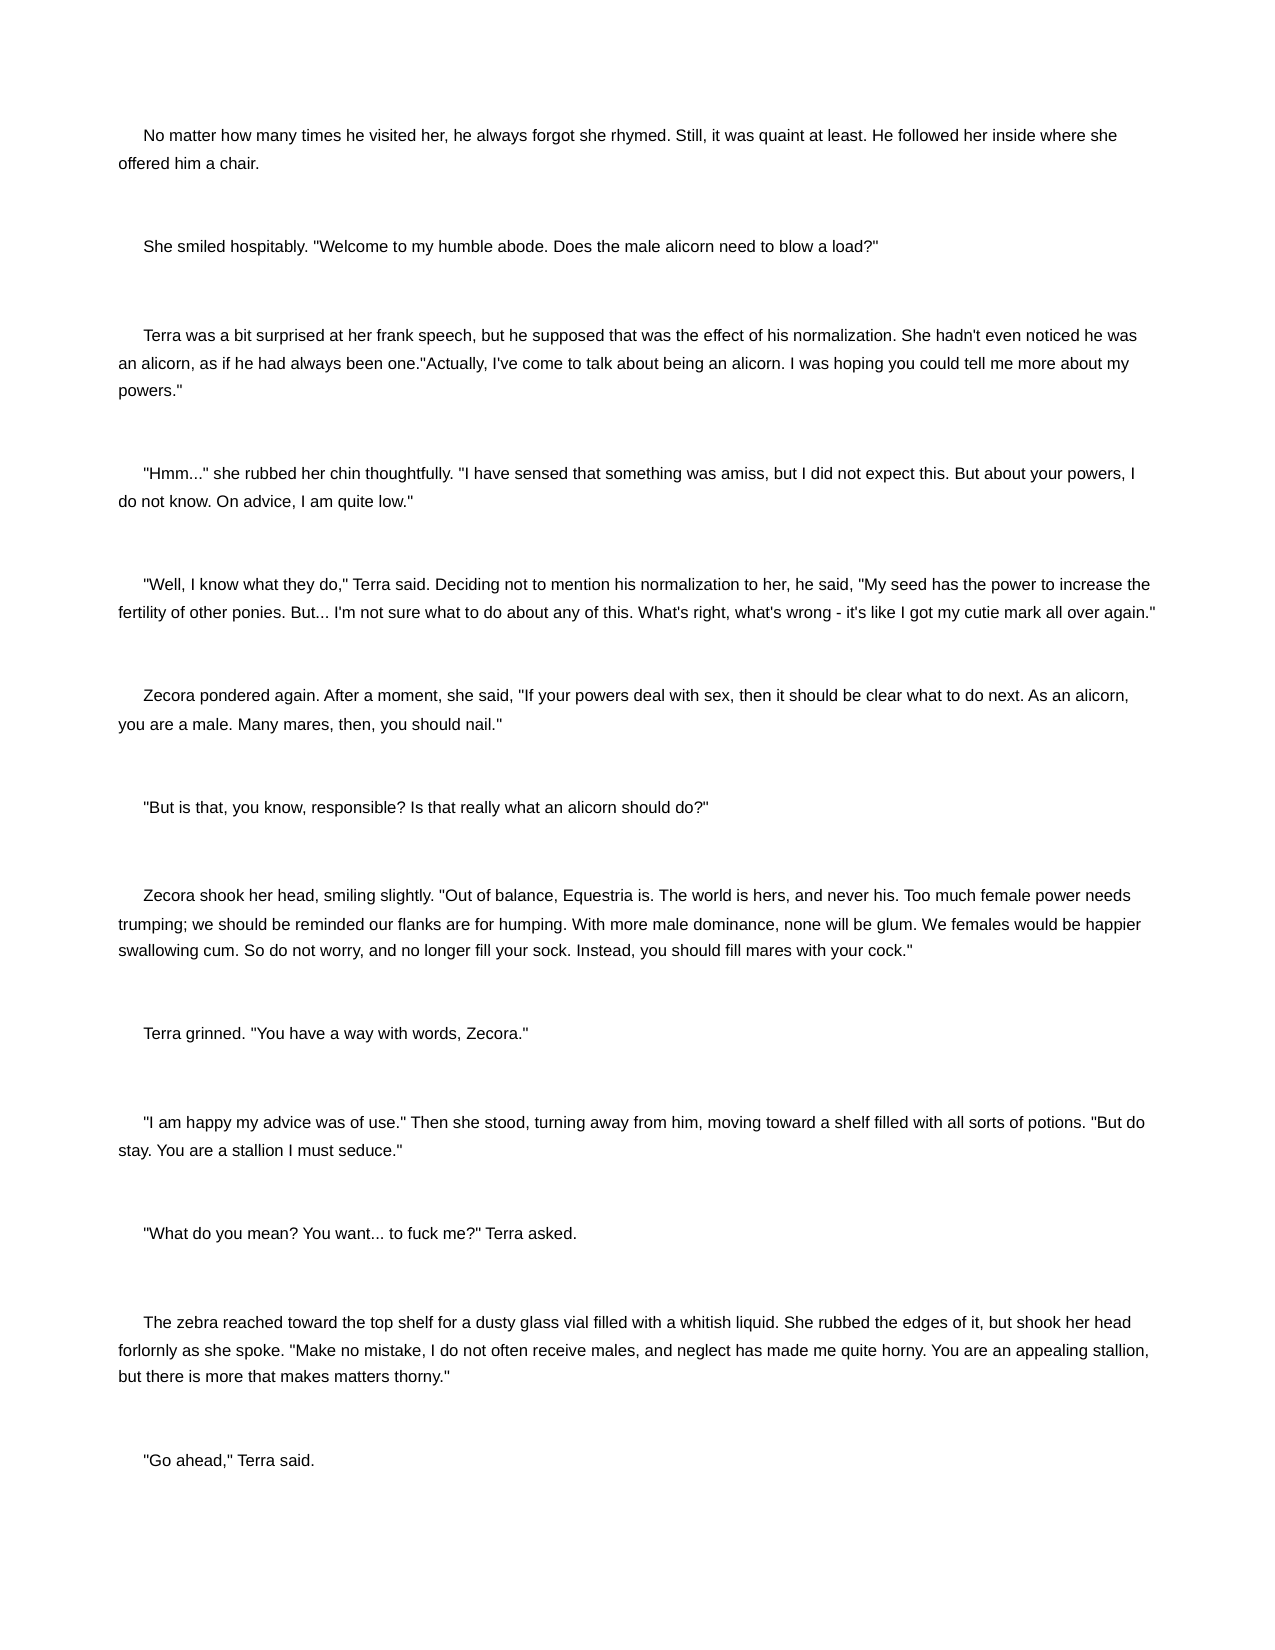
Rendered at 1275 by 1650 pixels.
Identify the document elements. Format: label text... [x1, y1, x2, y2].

text Zecora pondered again. After a moment, she said, "If your powers deal with sex, then it should be clear what to do next. As an alicorn, you are a male. Many mares, then, you should nail." [118, 678, 1157, 734]
text The zebra reached toward the top shelf for a dusty glass vial filled with a whitish liquid. She rubbed the edges of it, but shook her head forlornly as she spoke. "Make no mistake, I do not often receive males, and neglect has made me quite horny. You are an appealing stallion, but there is more that makes matters thorny." [118, 1305, 1157, 1386]
text Zecora shook her head, smiling slightly. "Out of balance, Equestria is. The world is hers, and never his. Too much female power needs trumping; we should be reminded our flanks are for humping. With more male dominance, none will be glum. We females would be happier swallowing cum. So do not worry, and no longer fill your sock. Instead, you should fill mares with your cock." [118, 878, 1157, 960]
text Terra was a bit surprised at her frank speech, but he supposed that was the effect of his normalization. She hadn't even noticed he was an alicorn, as if he had always been one."Actually, I've come to talk about being an alicorn. I was hoping you could tell me more about my powers." [118, 318, 1157, 399]
text "What do you mean? You want... to fuck me?" Terra asked. [118, 1216, 1157, 1245]
text She smiled hospitably. "Welcome to my humble abode. Does the male alicorn need to blow a load?" [118, 229, 1157, 258]
text "But is that, you know, responsible? Is that really what an alicorn should do?" [118, 790, 1157, 819]
text "I am happy my advice was of use." Then she stood, turning away from him, moving toward a shelf filled with all sorts of potions. "But do stay. You are a stallion I must seduce." [118, 1105, 1157, 1160]
text "Go ahead," Terra said. [118, 1443, 1157, 1471]
text "Hmm..." she rubbed her chin thoughtfully. "I have sensed that something was amiss, but I did not expect this. But about your powers, I do not know. On advice, I am quite low." [118, 456, 1157, 511]
text Terra grinned. "You have a way with words, Zecora." [118, 1016, 1157, 1045]
text No matter how many times he visited her, he always forgot she rhymed. Still, it was quaint at least. He followed her inside where she offered him a chair. [118, 118, 1157, 173]
text "Well, I know what they do," Terra said. Deciding not to mention his normalization to her, he said, "My seed has the power to increase the fertility of other ponies. But... I'm not sure what to do about any of this. What's right, what's wrong - it's like I got my cutie mark all over again." [118, 567, 1157, 622]
